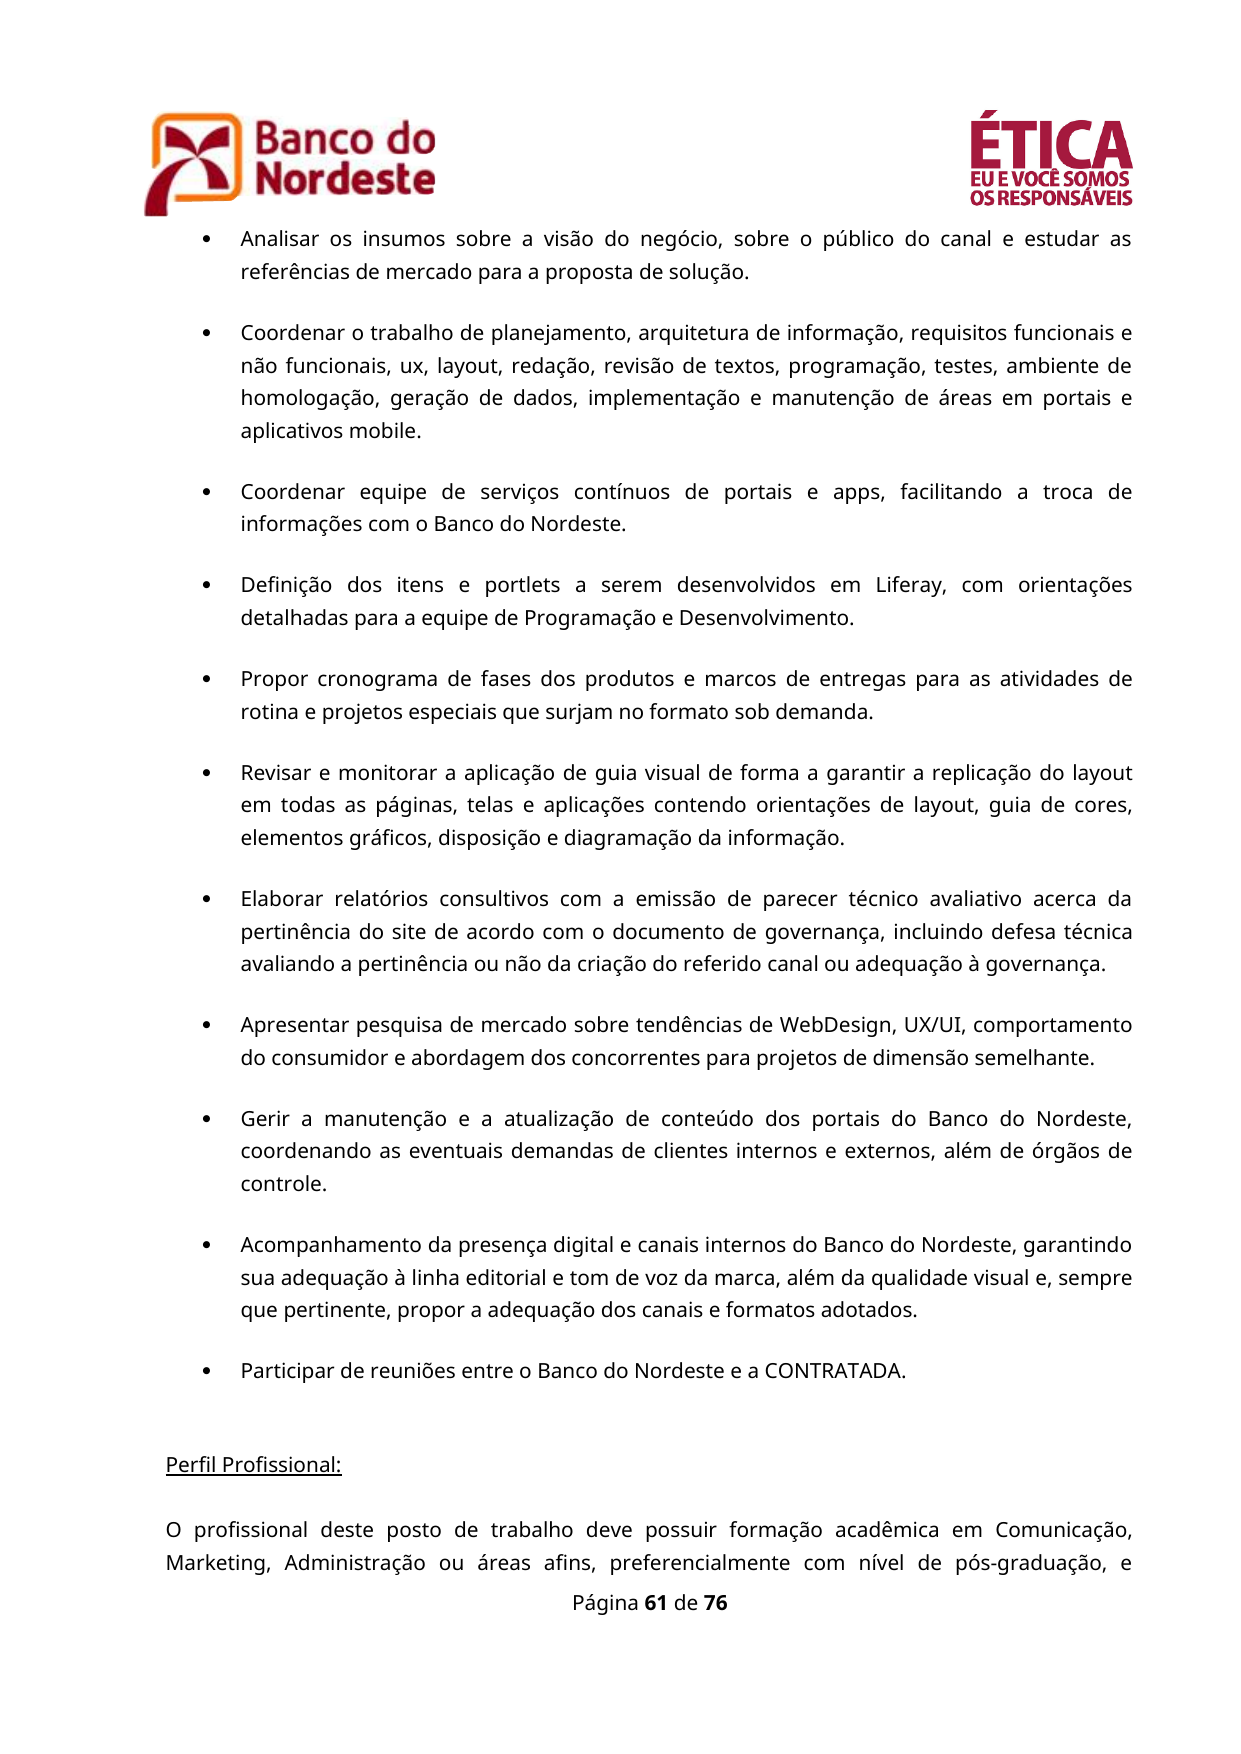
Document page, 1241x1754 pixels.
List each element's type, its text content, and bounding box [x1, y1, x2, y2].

list Gerir a manutenção e a atualização de conteúdo dos portais do Banco do Nordeste, coordenando as eventuais demandas de clientes internos e externos, além de órgãos de controle. [203, 1104, 1134, 1198]
list Definição dos itens e portlets a serem desenvolvidos em Liferay, com orientações detalhadas para a equipe de Programação e Desenvolvimento. [203, 571, 1134, 632]
list Acompanhamento da presença digital e canais internos do Banco do Nordeste, garantindo sua adequação à linha editorial e tom de voz da marca, além da qualidade visual e, sempre que pertinente, propor a adequação dos canais e formatos adotados. [203, 1230, 1134, 1324]
list Coordenar equipe de serviços contínuos de portais e apps, facilitando a troca de informações com o Banco do Nordeste. [203, 477, 1134, 538]
list Analisar os insumos sobre a visão do negócio, sobre o público do canal e estudar as referências de mercado para a proposta de solução. [203, 224, 1134, 286]
list Coordenar o trabalho de planejamento, arquitetura de informação, requisitos funcionais e não funcionais, ux, layout, redação, revisão de textos, programação, testes, ambiente de homologação, geração de dados, implementação e manutenção de áreas em portais e aplicativos mobile. [203, 318, 1134, 444]
list O profissional deste posto de trabalho deve possuir formação acadêmica em Comunicação, Marketing, Administração ou áreas afins, preferencialmente com nível de pós-graduação, e [165, 1515, 1134, 1576]
list Propor cronograma de fases dos produtos e marcos de entregas para as atividades de rotina e projetos especiais que surjam no formato sob demanda. [203, 664, 1134, 725]
list Participar de reuniões entre o Banco do Nordeste e a CONTRATADA. [203, 1357, 1134, 1385]
list Apresentar pesquisa de mercado sobre tendências de WebDesign, UX/UI, comportamento do consumidor e abordagem dos concorrentes para projetos de dimensão semelhante. [203, 1010, 1134, 1071]
list Perfil Profissional: [165, 1450, 1134, 1479]
list Revisar e monitorar a aplicação de guia visual de forma a garantir a replicação do layout em todas as páginas, telas e aplicações contendo orientações de layout, guia de cores, elementos gráficos, disposição e diagramação da informação. [203, 758, 1134, 852]
list Elaborar relatórios consultivos com a emissão de parecer técnico avaliativo acerca da pertinência do site de acordo com o documento de governança, incluindo defesa técnica avaliando a pertinência ou não da criação do referido canal ou adequação à governança. [203, 884, 1134, 978]
